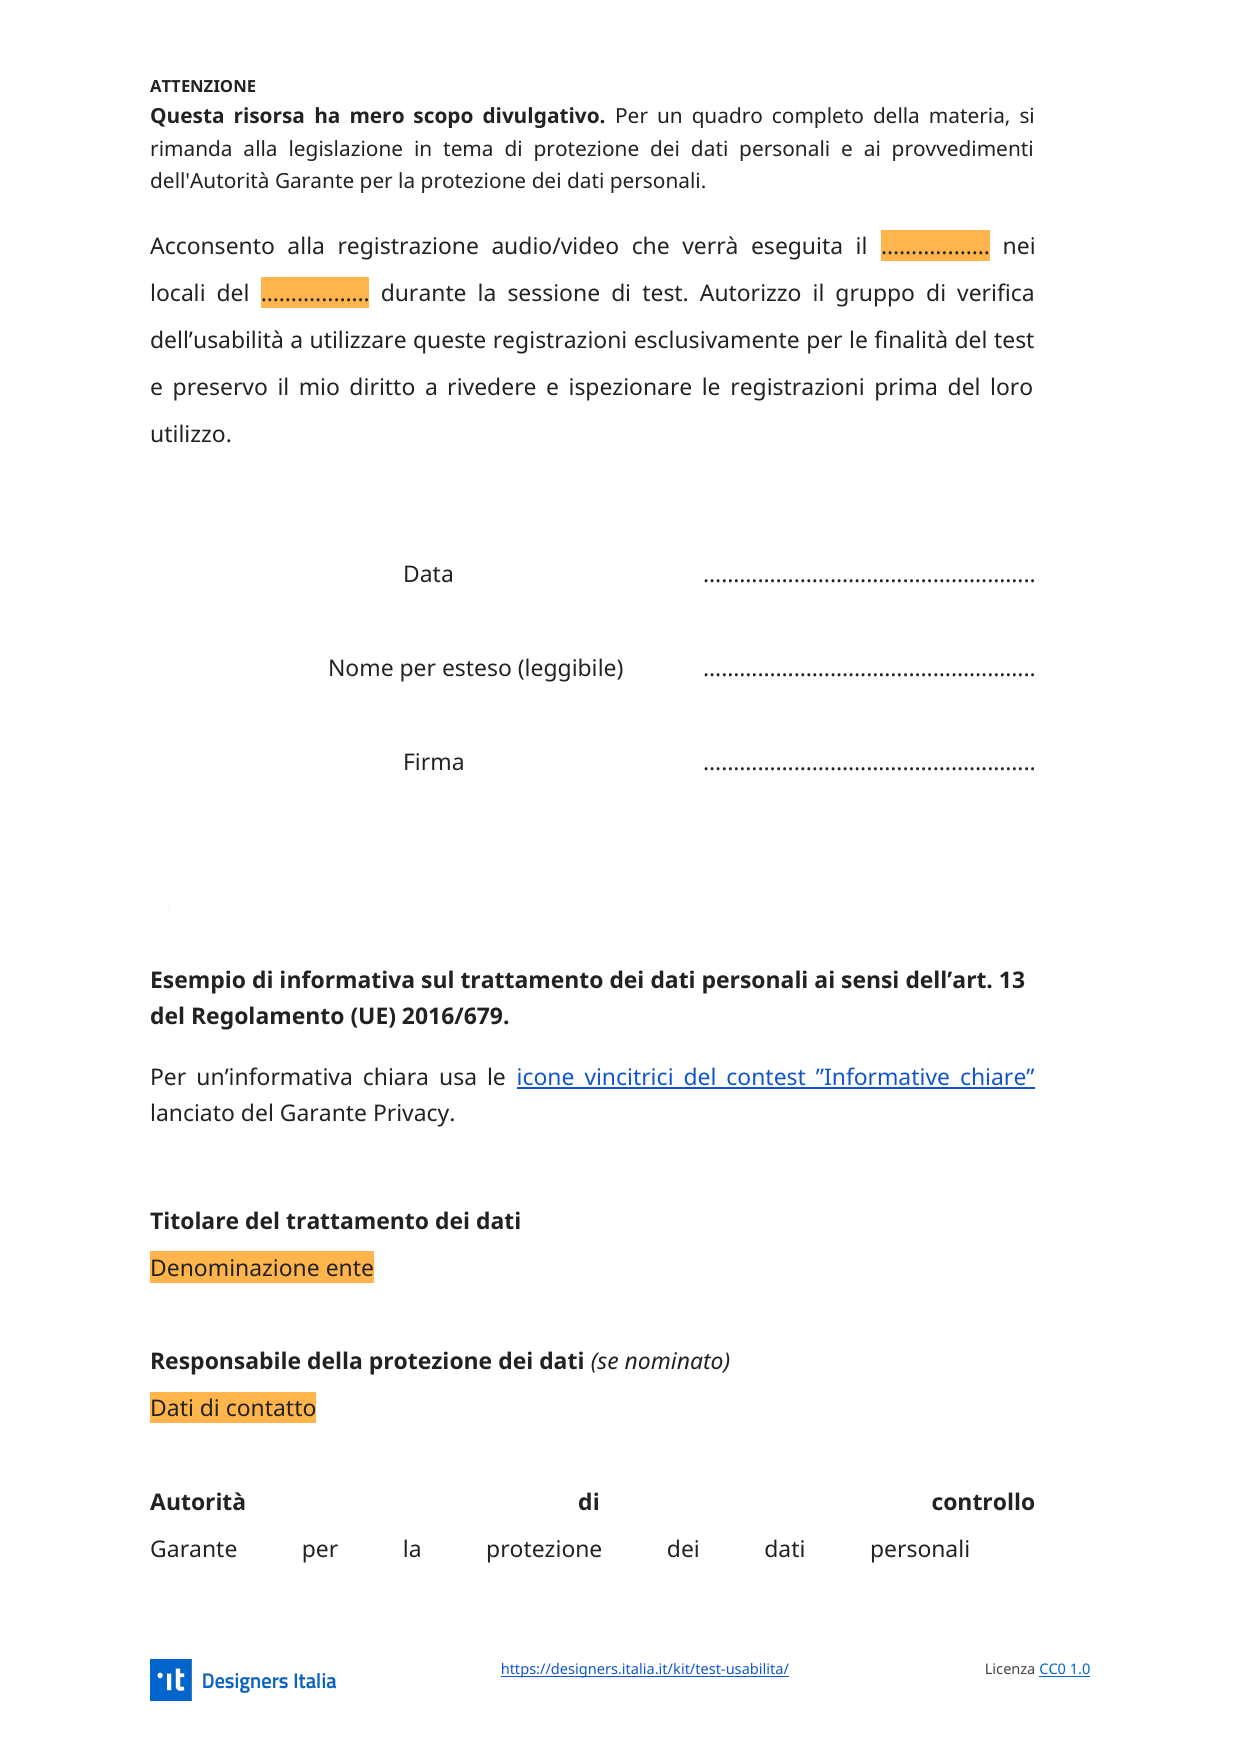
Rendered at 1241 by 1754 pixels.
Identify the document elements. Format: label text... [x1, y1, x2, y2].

text Per un’informativa chiara usa le icone vincitrici del contest ”Informative chiare” lanciato del Garante Privacy. [150, 1061, 1035, 1128]
text Nome per esteso (leggibile) ………………………………..…………….. [150, 652, 1035, 683]
text Acconsento alla registrazione audio/video che verrà eseguita il ………...…… nei locali del ………...…… durante la sessione di test. Autorizzo il gruppo di verifica dell’usabilità a utilizzare queste registrazioni esclusivamente per le finalità del test e preservo il mio diritto a rivedere e ispezionare le registrazioni prima del loro utilizzo. [150, 230, 1035, 449]
picture [150, 1659, 347, 1701]
text Responsabile della protezione dei dati (se nominato) [150, 1345, 1035, 1376]
text Titolare del trattamento dei dati [150, 1204, 1035, 1236]
text Autorità di controllo Garante per la protezione dei dati personali [150, 1486, 1035, 1564]
text Firma ………………………………..…………….. [150, 746, 1035, 777]
text Dati di contatto [150, 1392, 1035, 1423]
text Denominazione ente [150, 1251, 1035, 1283]
text Esempio di informativa sul trattamento dei dati personali ai sensi dell’art. 13 del Regolamento (UE) 2016/679. [150, 964, 1035, 1031]
text Data ………………………………..…………….. [150, 558, 1035, 589]
